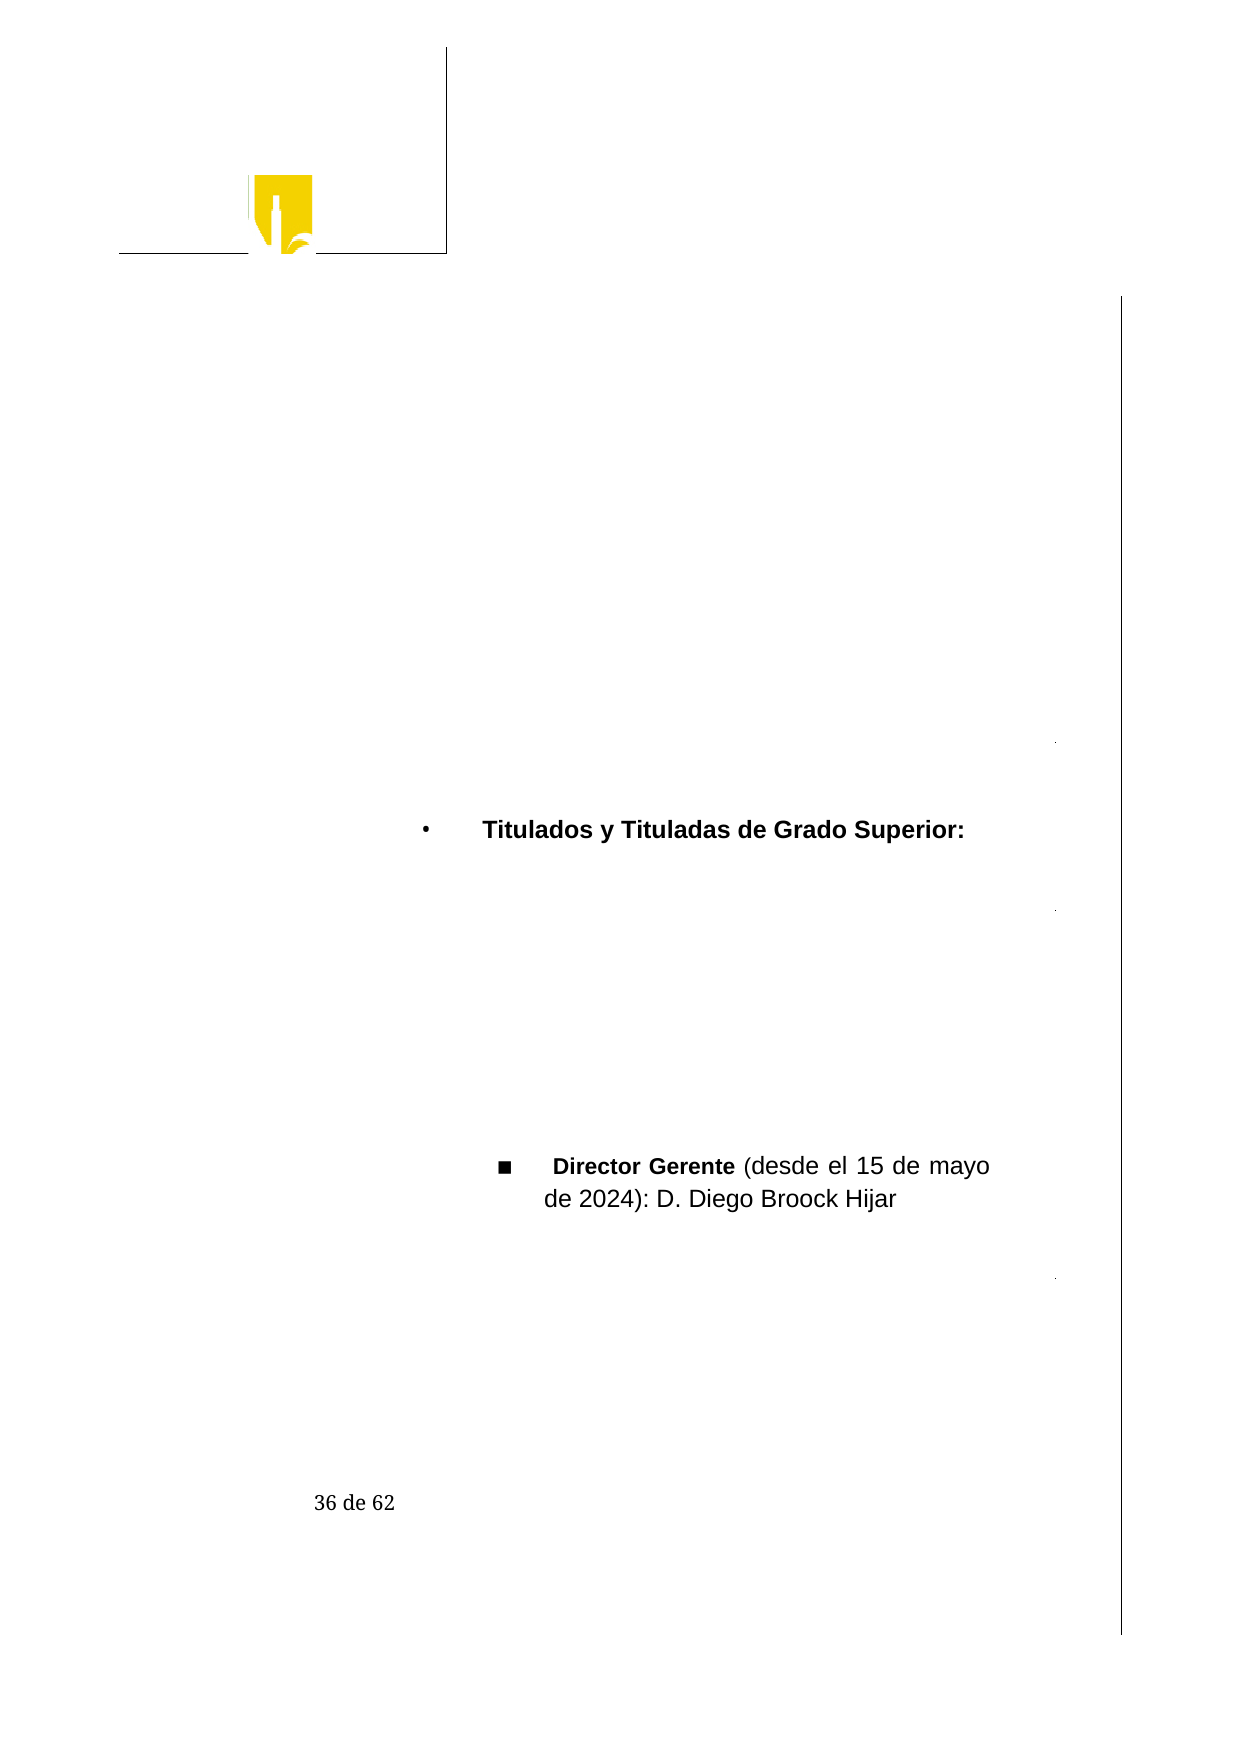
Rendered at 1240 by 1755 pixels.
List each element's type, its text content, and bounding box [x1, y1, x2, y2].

list Titulados y Tituladas de Grado Superior: [357, 747, 1055, 910]
list Director Gerente (desde el 15 de mayo de 2024): D. Diego Broock Hijar [432, 1084, 1055, 1278]
